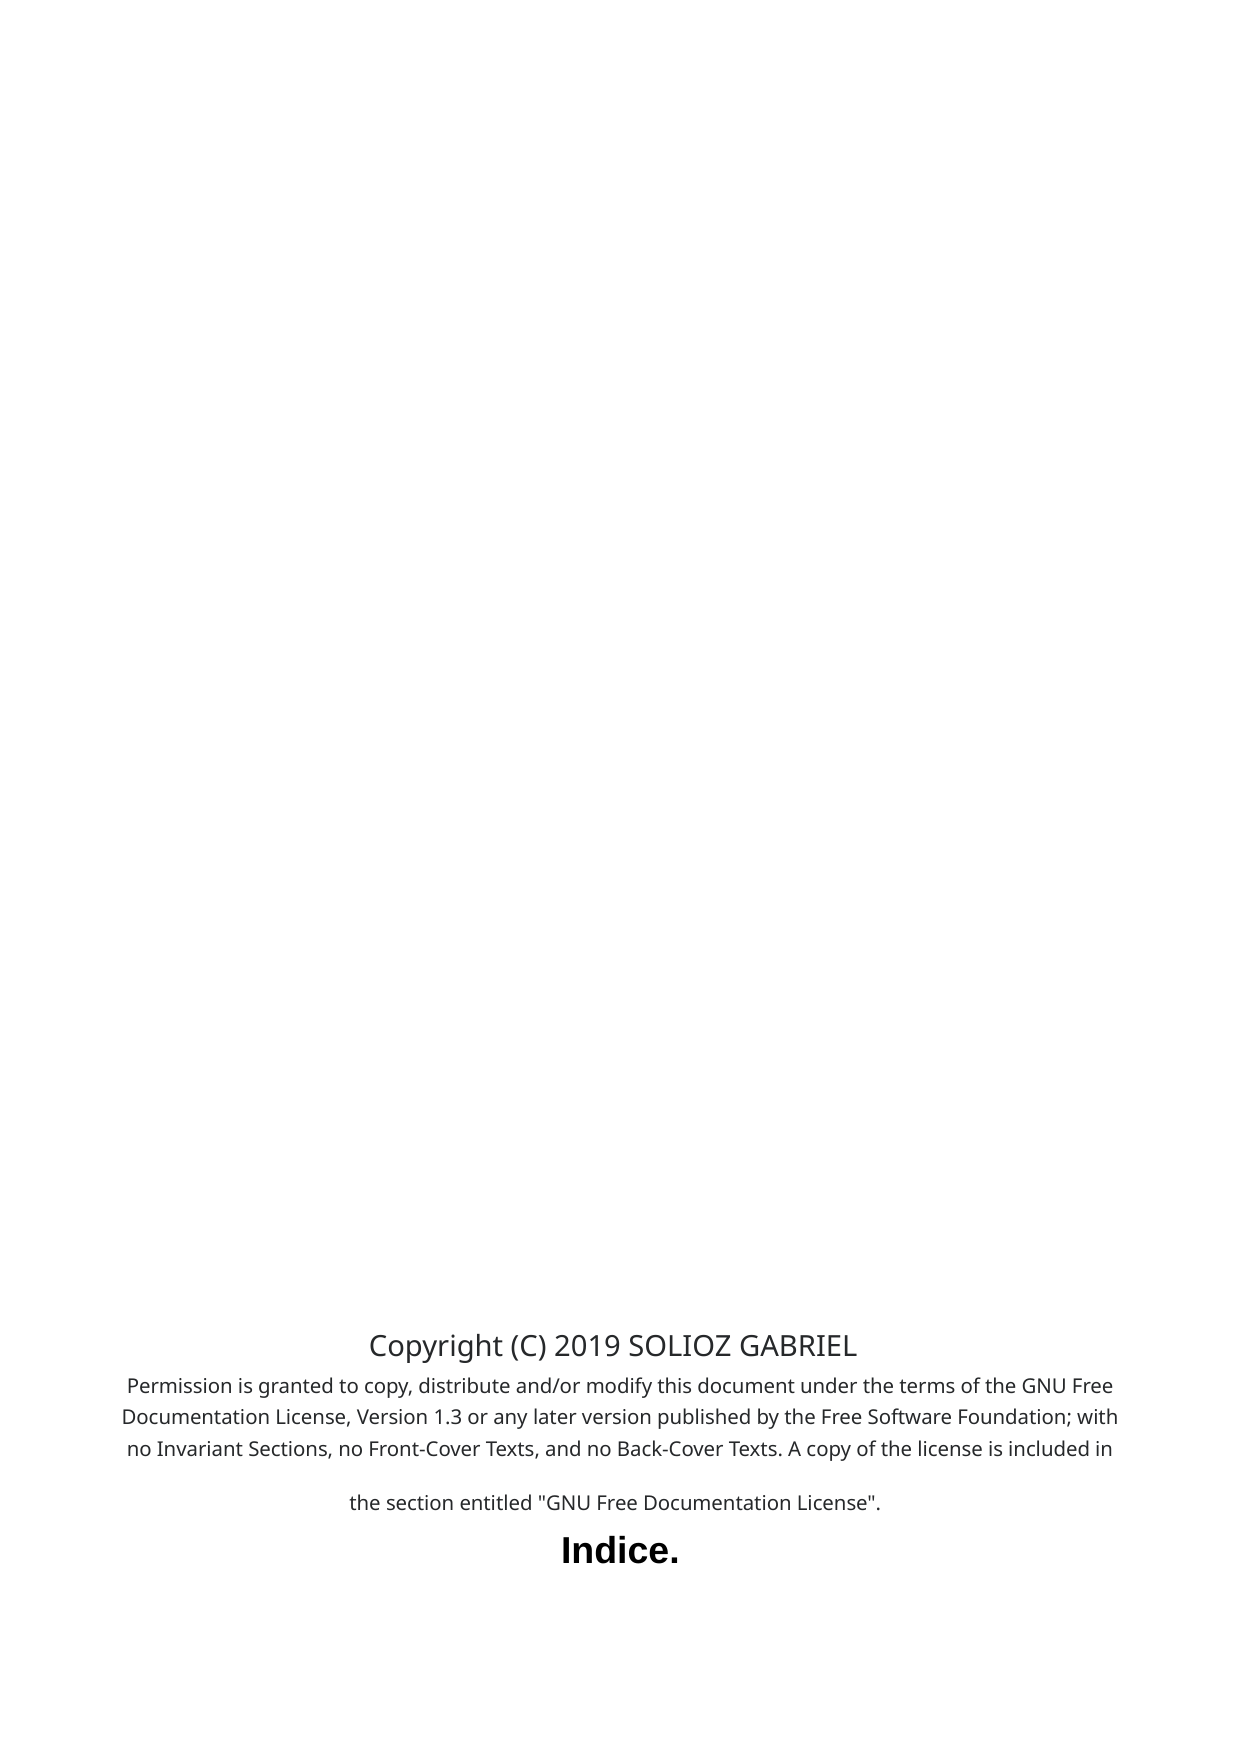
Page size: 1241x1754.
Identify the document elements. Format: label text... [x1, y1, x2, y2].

text Copyright (C) 2019 SOLIOZ GABRIEL [118, 1326, 1122, 1365]
text Permission is granted to copy, distribute and/or modify this document under the terms of the GNU Free Documentation License, Version 1.3 or any later version published by the Free Software Foundation; with no Invariant Sections, no Front-Cover Texts, and no Back-Cover Texts. A copy of the license is included in the section entitled "GNU Free Documentation License". [118, 1371, 1122, 1521]
text Indice. [118, 1529, 1122, 1572]
